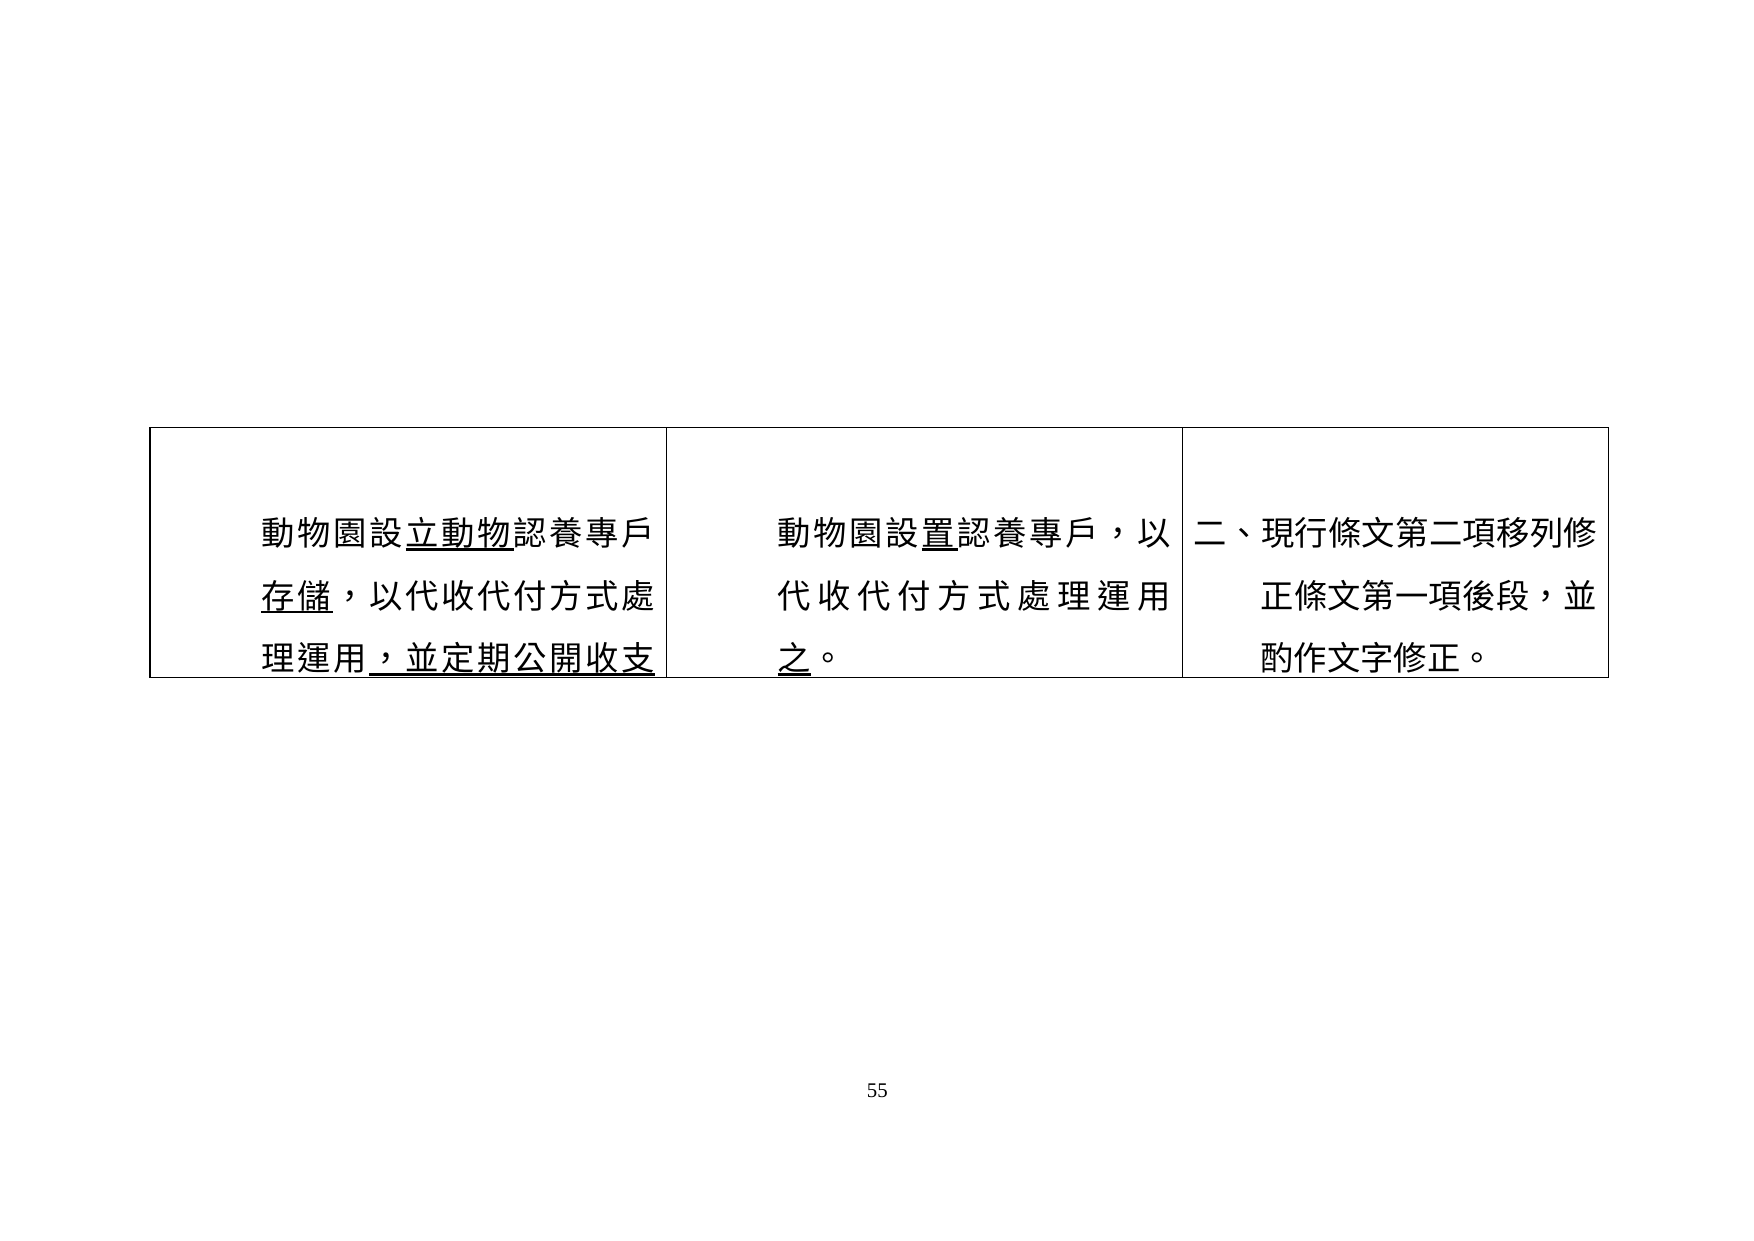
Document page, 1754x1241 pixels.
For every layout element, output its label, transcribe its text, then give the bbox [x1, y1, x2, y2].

table_cell 動物園設置認養專戶，以代收代付方式處理運用之。 [667, 428, 1182, 677]
table_cell 二、現行條文第二項移列修正條文第一項後段，並酌作文字修正。 [1183, 428, 1608, 677]
table_cell 動物園設立動物認養專戶存儲，以代收代付方式處理運用，並定期公開收支 [151, 428, 666, 677]
